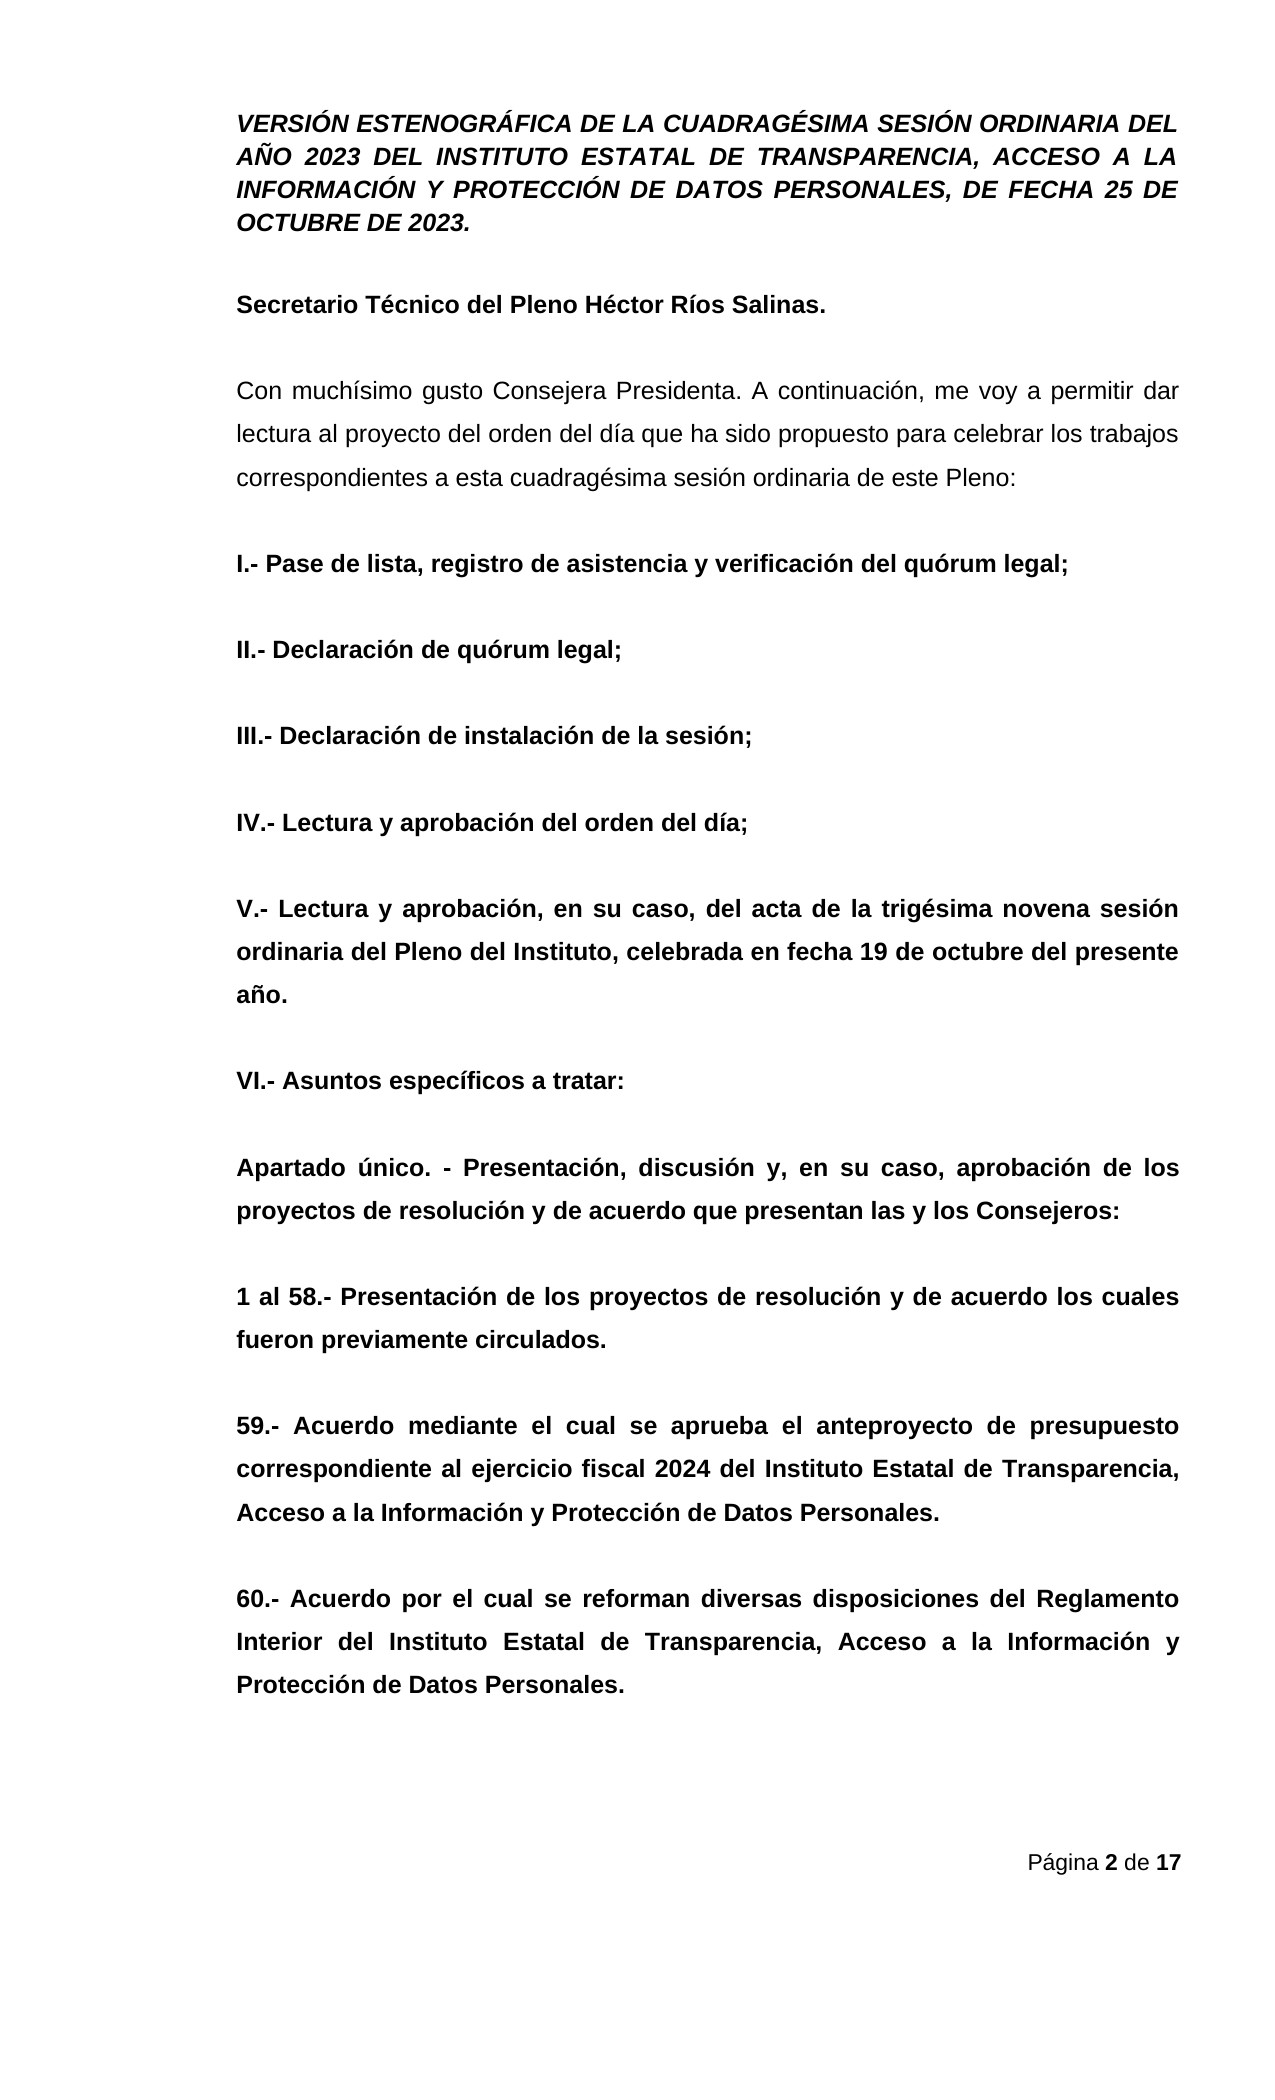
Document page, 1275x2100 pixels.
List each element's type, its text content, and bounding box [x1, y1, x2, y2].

text IV.- Lectura y aprobación del orden del día; [236, 808, 1181, 836]
text 1 al 58.- Presentación de los proyectos de resolución y de acuerdo los cuales fueron previamente circulados. [236, 1282, 1181, 1354]
text 59.- Acuerdo mediante el cual se aprueba el anteproyecto de presupuesto correspondiente al ejercicio fiscal 2024 del Instituto Estatal de Transparencia, Acceso a la Información y Protección de Datos Personales. [236, 1411, 1181, 1526]
text Apartado único. - Presentación, discusión y, en su caso, aprobación de los proyectos de resolución y de acuerdo que presentan las y los Consejeros: [236, 1153, 1181, 1224]
text III.- Declaración de instalación de la sesión; [236, 721, 1181, 750]
text 60.- Acuerdo por el cual se reforman diversas disposiciones del Reglamento Interior del Instituto Estatal de Transparencia, Acceso a la Información y Protección de Datos Personales. [236, 1584, 1181, 1699]
text V.- Lectura y aprobación, en su caso, del acta de la trigésima novena sesión ordinaria del Pleno del Instituto, celebrada en fecha 19 de octubre del presente año. [236, 894, 1181, 1009]
text II.- Declaración de quórum legal; [236, 635, 1181, 664]
text VI.- Asuntos específicos a tratar: [236, 1066, 1181, 1095]
text Secretario Técnico del Pleno Héctor Ríos Salinas. [236, 290, 1181, 319]
text Con muchísimo gusto Consejera Presidenta. A continuación, me voy a permitir dar lectura al proyecto del orden del día que ha sido propuesto para celebrar los trabajos correspondientes a esta cuadragésima sesión ordinaria de este Pleno: [236, 376, 1181, 491]
text I.- Pase de lista, registro de asistencia y verificación del quórum legal; [236, 549, 1181, 578]
